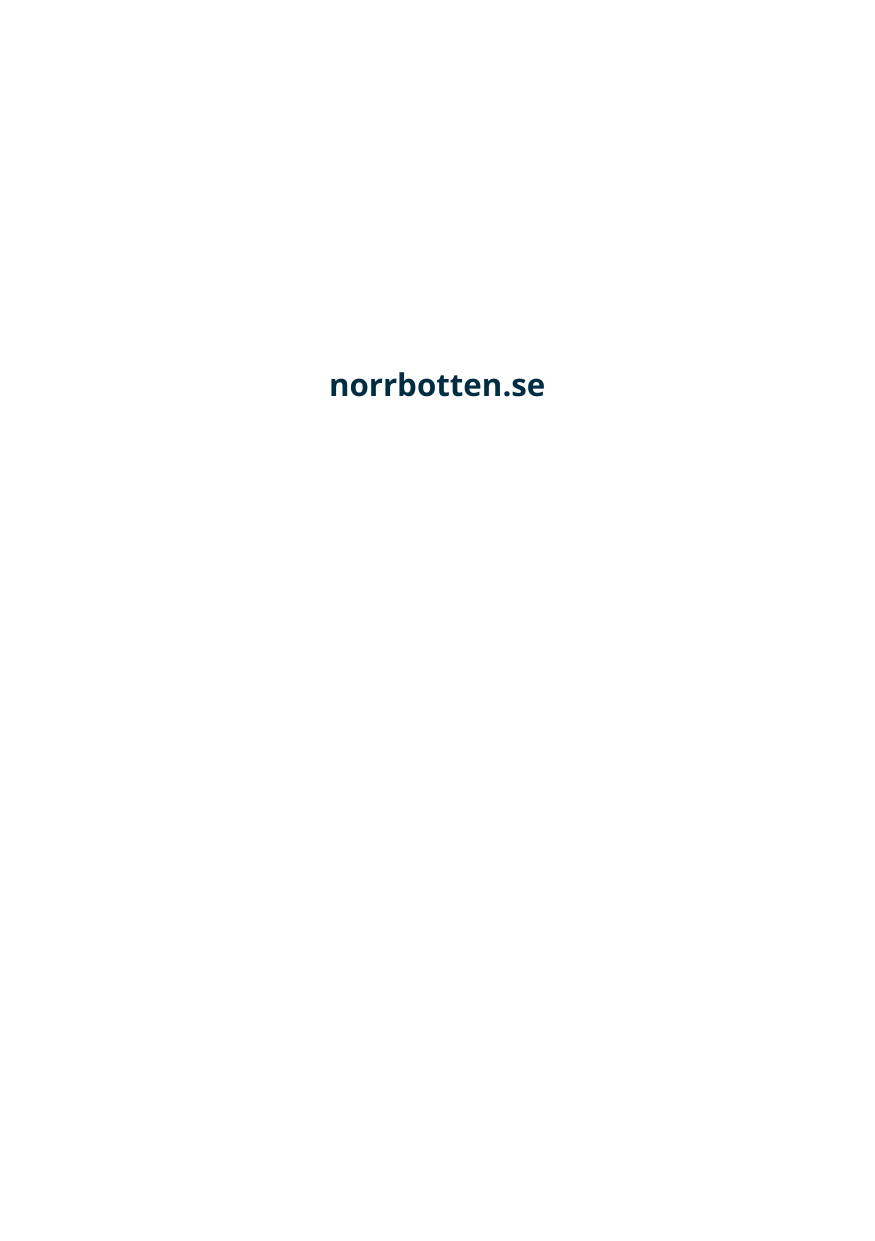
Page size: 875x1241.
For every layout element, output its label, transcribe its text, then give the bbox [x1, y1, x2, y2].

text norrbotten.se [73, 363, 801, 406]
